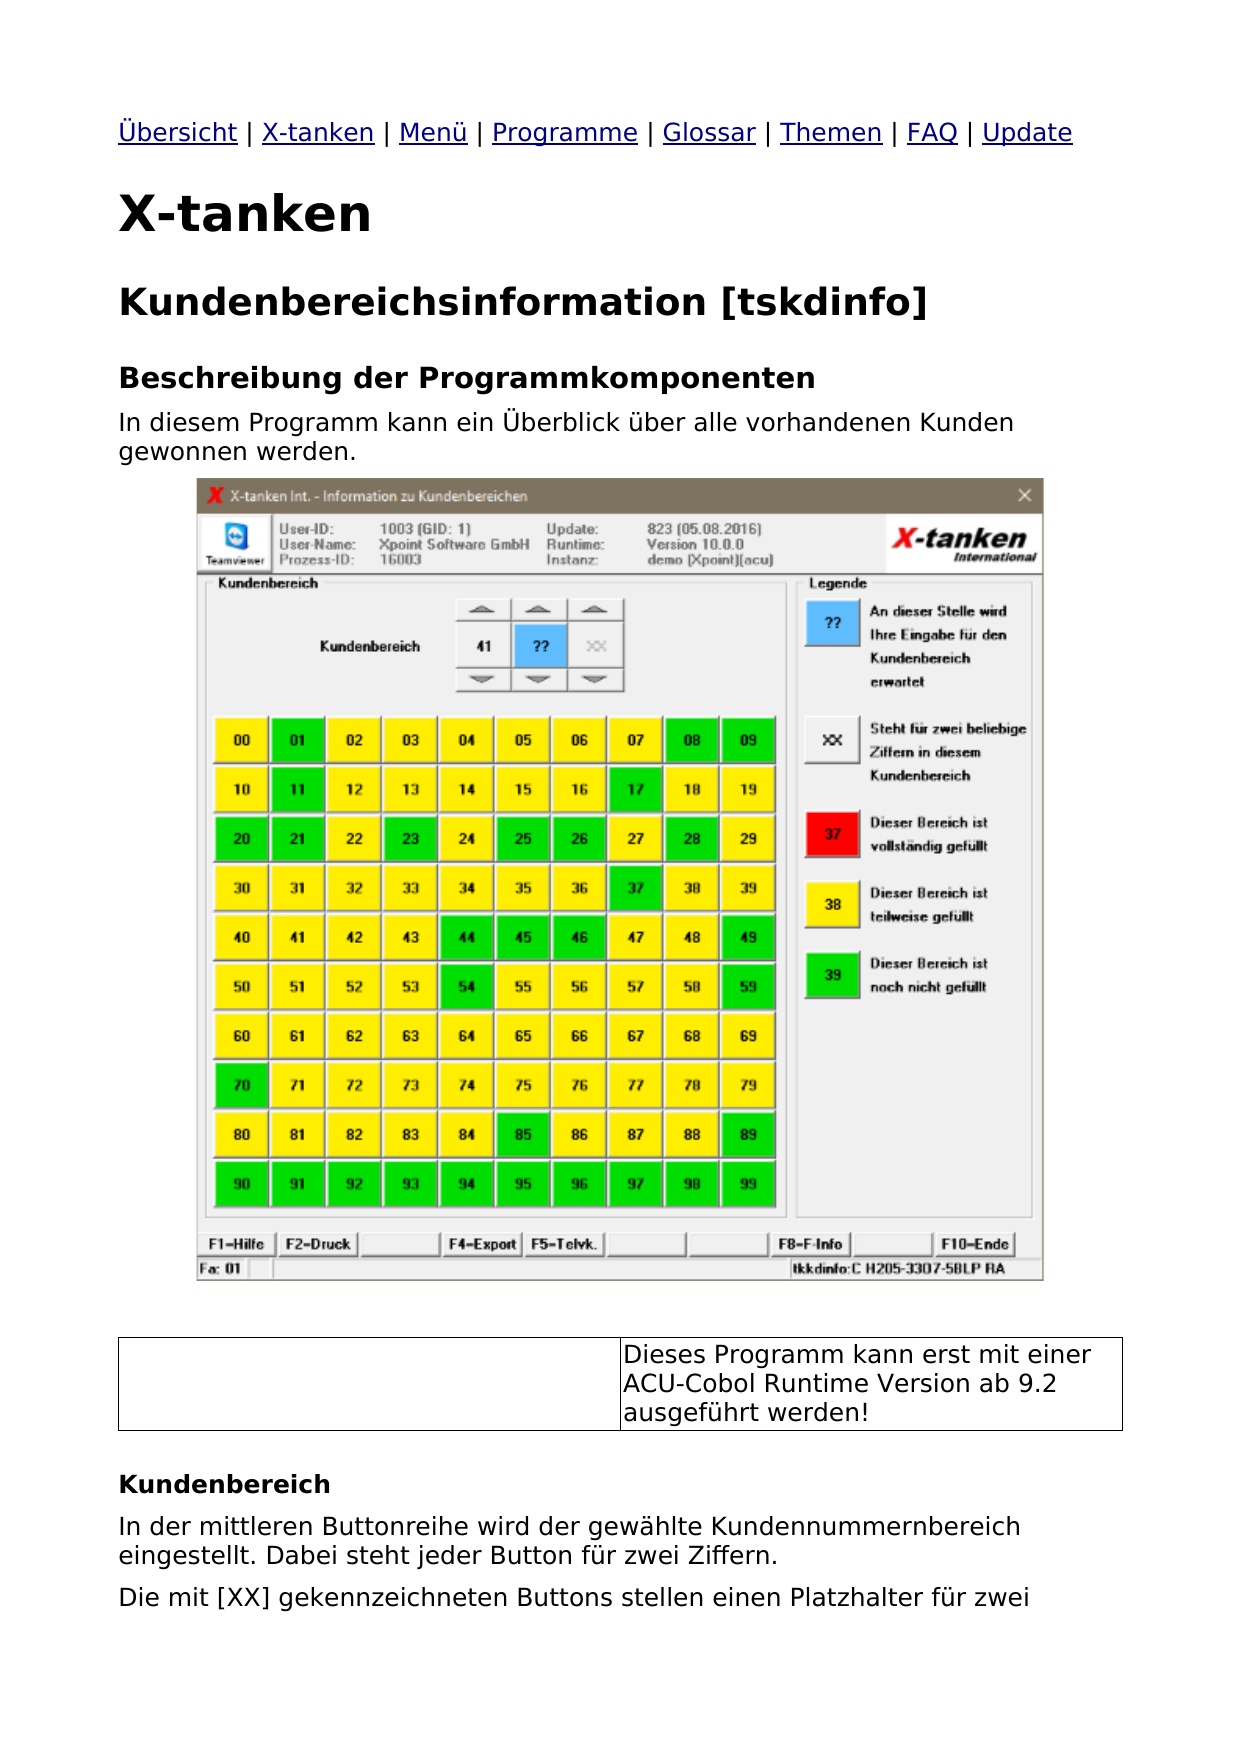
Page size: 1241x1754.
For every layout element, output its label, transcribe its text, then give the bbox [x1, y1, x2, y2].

subtitle Kundenbereichsinformation [tskdinfo] [118, 281, 1122, 324]
text In der mittleren Buttonreihe wird der gewählte Kundennummernbereich eingestellt. Dabei steht jeder Button für zwei Ziffern. [118, 1512, 1122, 1570]
subtitle Kundenbereich [118, 1470, 1122, 1499]
text Die mit [XX] gekennzeichneten Buttons stellen einen Platzhalter für zwei [118, 1583, 1122, 1612]
subtitle Beschreibung der Programmkomponenten [118, 362, 1122, 396]
table_header [119, 1338, 620, 1430]
picture [196, 478, 1044, 1281]
text In diesem Programm kann ein Überblick über alle vorhandenen Kunden gewonnen werden. [118, 408, 1122, 466]
text Übersicht | X-tanken | Menü | Programme | Glossar | Themen | FAQ | Update [118, 118, 1122, 147]
table_header Dieses Programm kann erst mit einer ACU-Cobol Runtime Version ab 9.2 ausgeführt werden! [621, 1338, 1122, 1430]
subtitle X-tanken [118, 185, 1122, 243]
